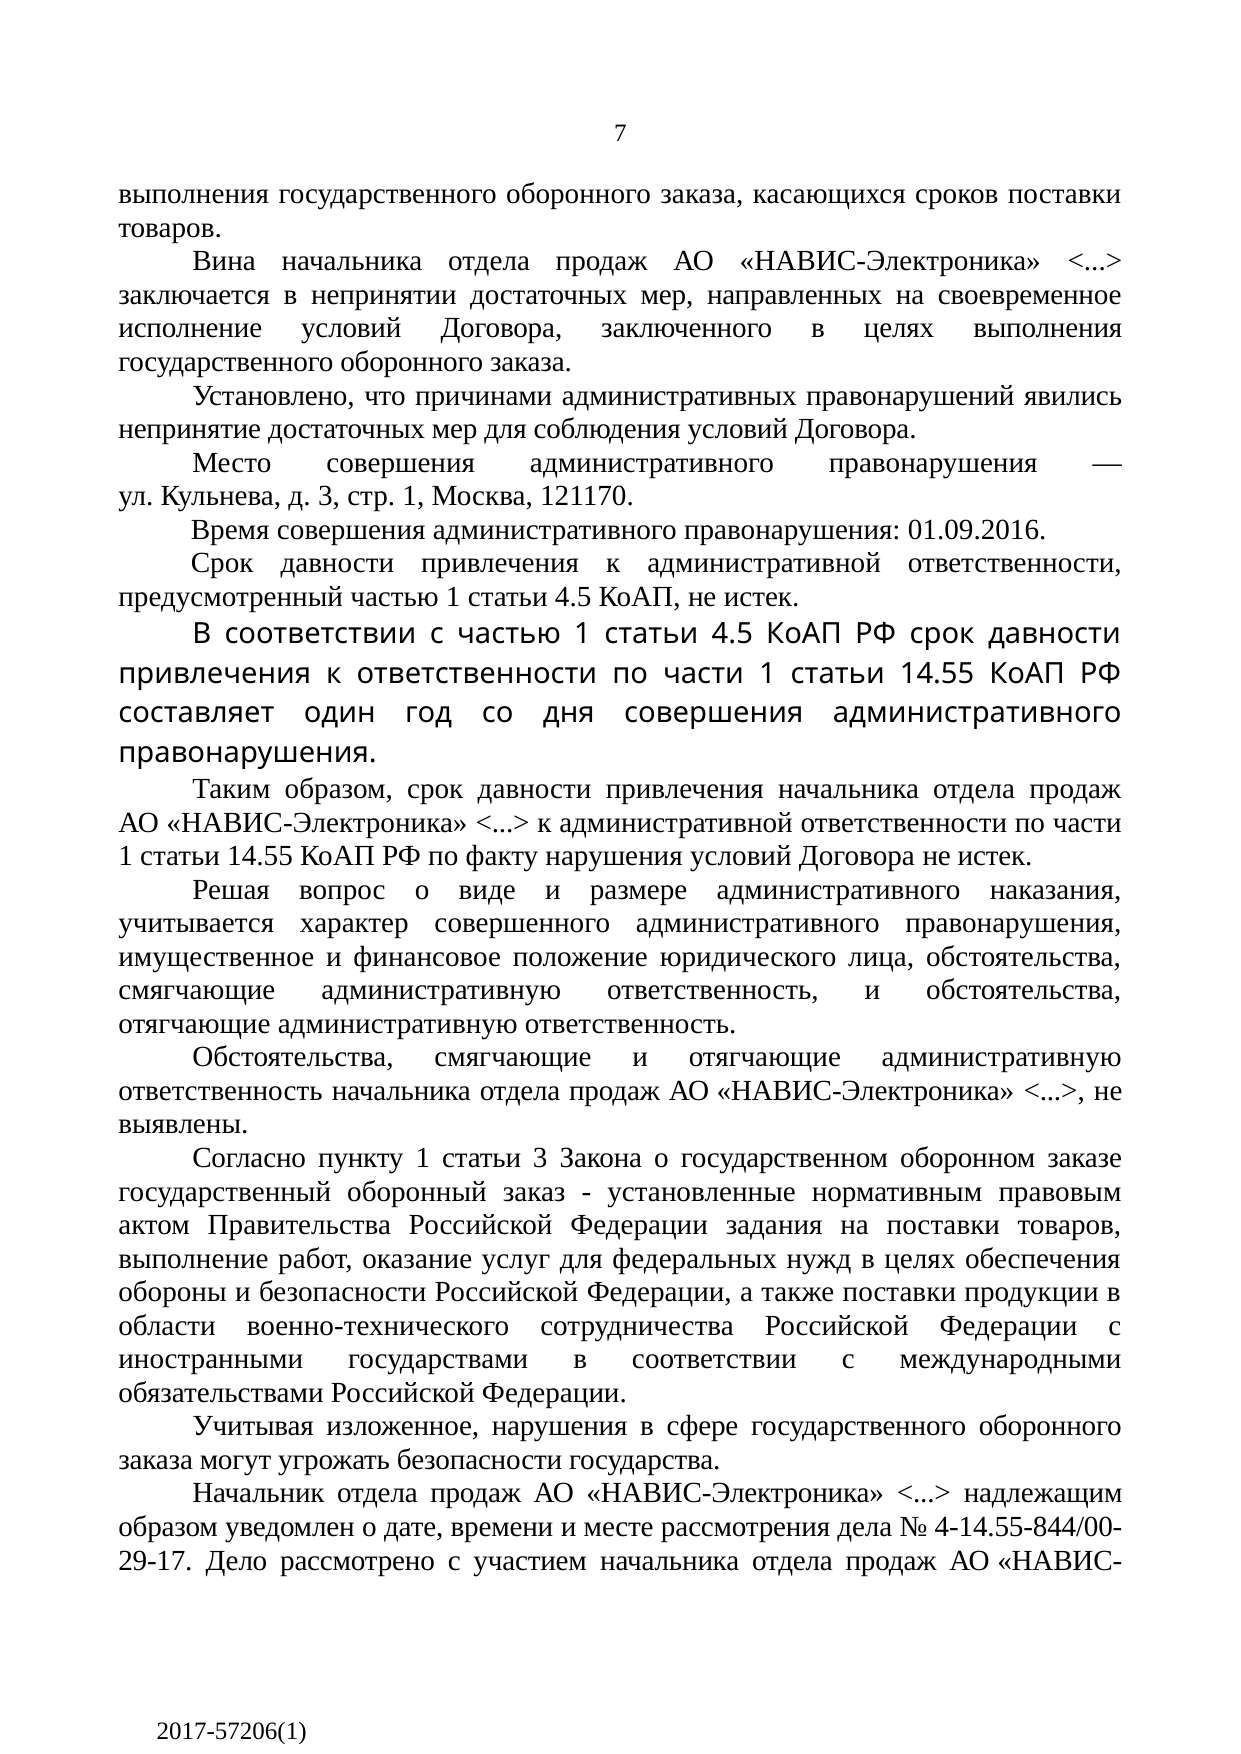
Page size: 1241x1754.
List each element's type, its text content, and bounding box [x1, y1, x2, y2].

text Учитывая изложенное, нарушения в сфере государственного оборонного заказа могут угрожать безопасности государства. [118, 1408, 1122, 1476]
text Установлено, что причинами административных правонарушений явились непринятие достаточных мер для соблюдения условий Договора. [118, 378, 1122, 445]
text Время совершения административного правонарушения: 01.09.2016. [118, 512, 1122, 545]
text Решая вопрос о виде и размере административного наказания, учитывается характер совершенного административного правонарушения, имущественное и финансовое положение юридического лица, обстоятельства, смягчающие административную ответственность, и обстоятельства, отягчающие административную ответственность. [118, 872, 1122, 1039]
text Место совершения административного правонарушения — ул. Кульнева, д. 3, стр. 1, Москва, 121170. [118, 445, 1122, 512]
text Вина начальника отдела продаж АО «НАВИС-Электроника» <...> заключается в непринятии достаточных мер, направленных на своевременное исполнение условий Договора, заключенного в целях выполнения государственного оборонного заказа. [118, 243, 1122, 378]
text Согласно пункту 1 статьи 3 Закона о государственном оборонном заказе государственный оборонный заказ - установленные нормативным правовым актом Правительства Российской Федерации задания на поставки товаров, выполнение работ, оказание услуг для федеральных нужд в целях обеспечения обороны и безопасности Российской Федерации, а также поставки продукции в области военно-технического сотрудничества Российской Федерации с иностранными государствами в соответствии с международными обязательствами Российской Федерации. [118, 1140, 1122, 1408]
text Начальник отдела продаж АО «НАВИС-Электроника» <...> надлежащим образом уведомлен о дате, времени и месте рассмотрения дела № 4-14.55-844/00-29-17. Дело рассмотрено с участием начальника отдела продаж АО «НАВИС- [118, 1476, 1122, 1576]
text Срок давности привлечения к административной ответственности, предусмотренный частью 1 статьи 4.5 КоАП, не истек. [118, 545, 1122, 612]
text В соответствии с частью 1 статьи 4.5 КоАП РФ срок давности привлечения к ответственности по части 1 статьи 14.55 КоАП РФ составляет один год со дня совершения административного правонарушения. [118, 612, 1122, 771]
text Таким образом, срок давности привлечения начальника отдела продаж АО «НАВИС-Электроника» <...> к административной ответственности по части 1 статьи 14.55 КоАП РФ по факту нарушения условий Договора не истек. [118, 771, 1122, 872]
text Обстоятельства, смягчающие и отягчающие административную ответственность начальника отдела продаж АО «НАВИС-Электроника» <...>, не выявлены. [118, 1039, 1122, 1140]
text выполнения государственного оборонного заказа, касающихся сроков поставки товаров. [118, 176, 1122, 243]
